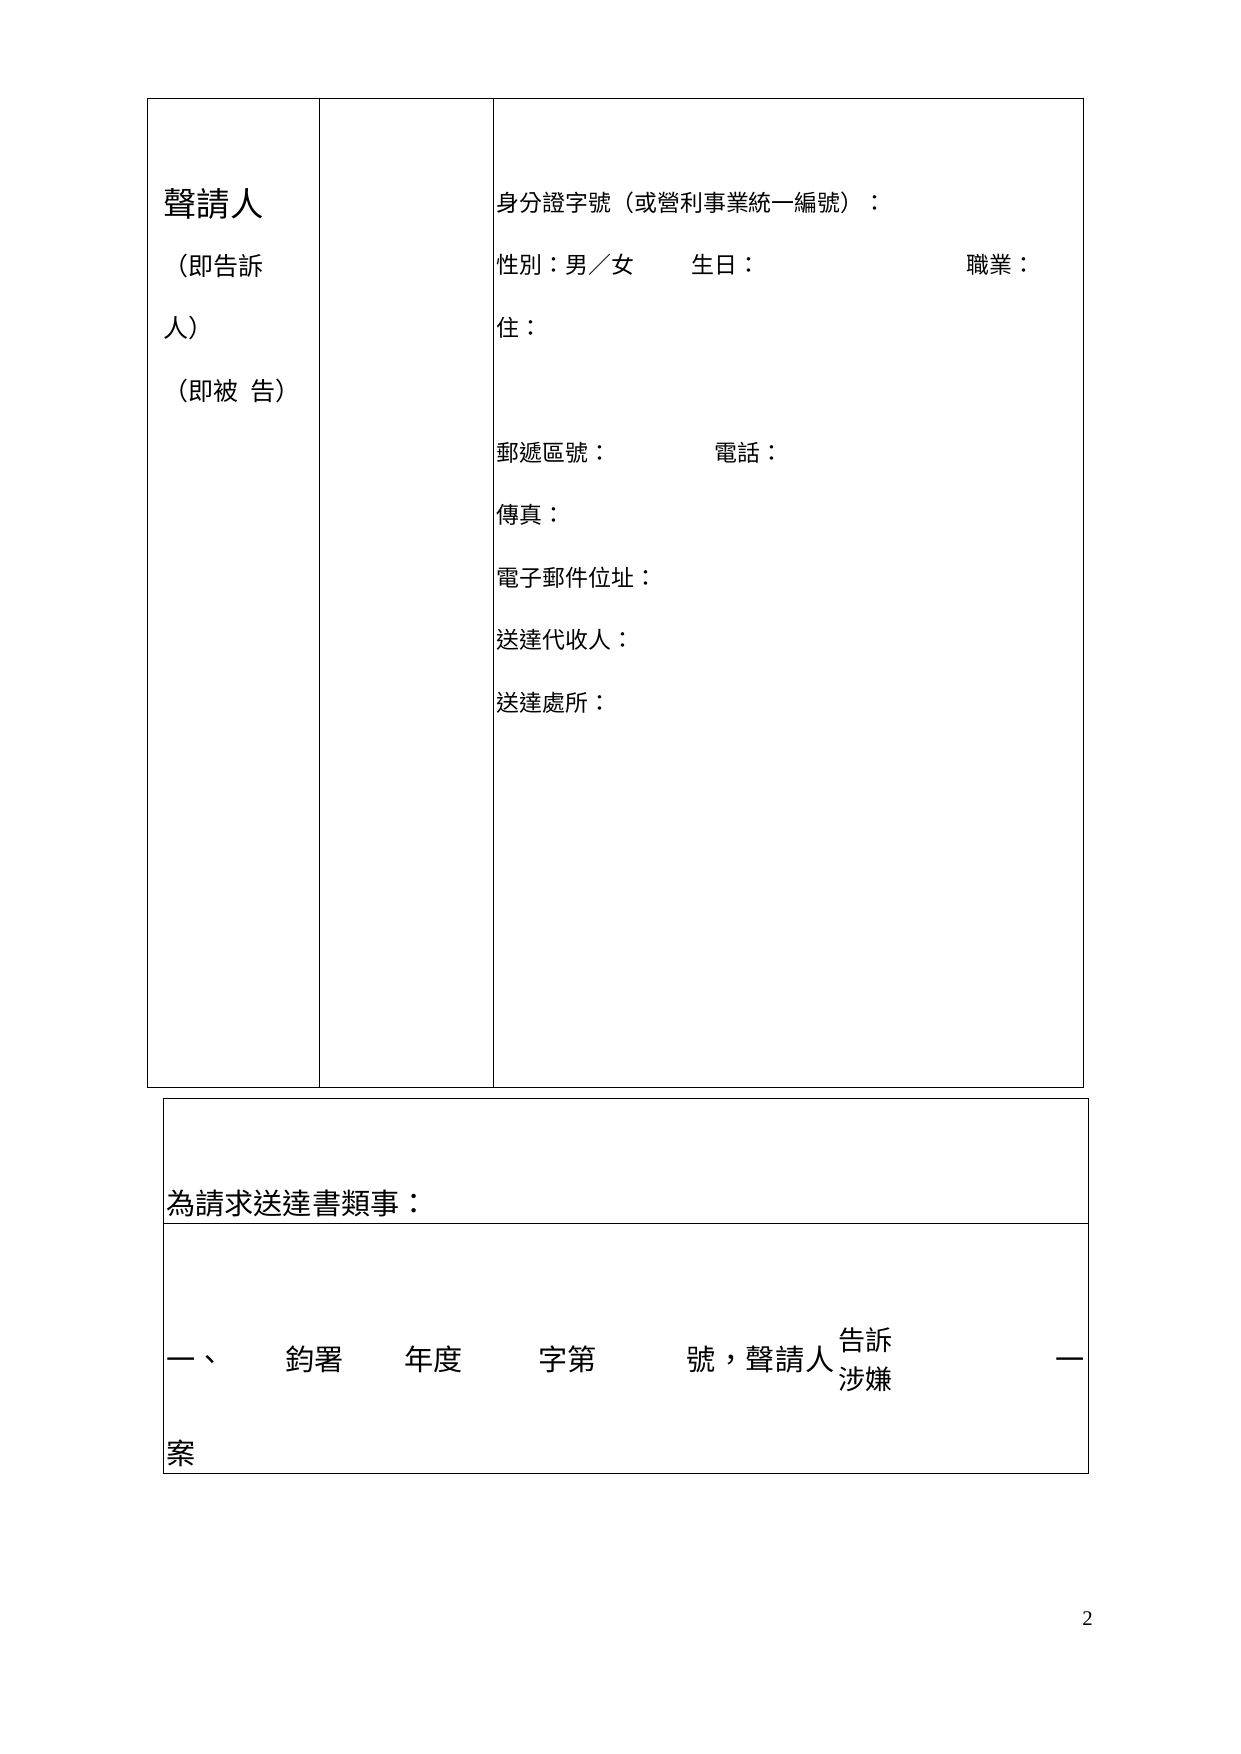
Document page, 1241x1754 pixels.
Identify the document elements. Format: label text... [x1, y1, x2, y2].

table_cell [320, 99, 493, 1087]
table_header 為請求送達書類事： [164, 1099, 1088, 1222]
table_cell 一、 鈞署 年度 字第 號，聲請人告訴涉嫌 一案 [164, 1224, 1088, 1472]
table_cell 身分證字號（或營利事業統一編號）： 性別：男／女 生日： 職業： 住： 郵遞區號： 電話： 傳真： 電子郵件位址： 送達代收人： 送達處所： [494, 99, 1083, 1087]
table_cell 聲請人 （即告訴人） （即被 告） [148, 99, 319, 1087]
